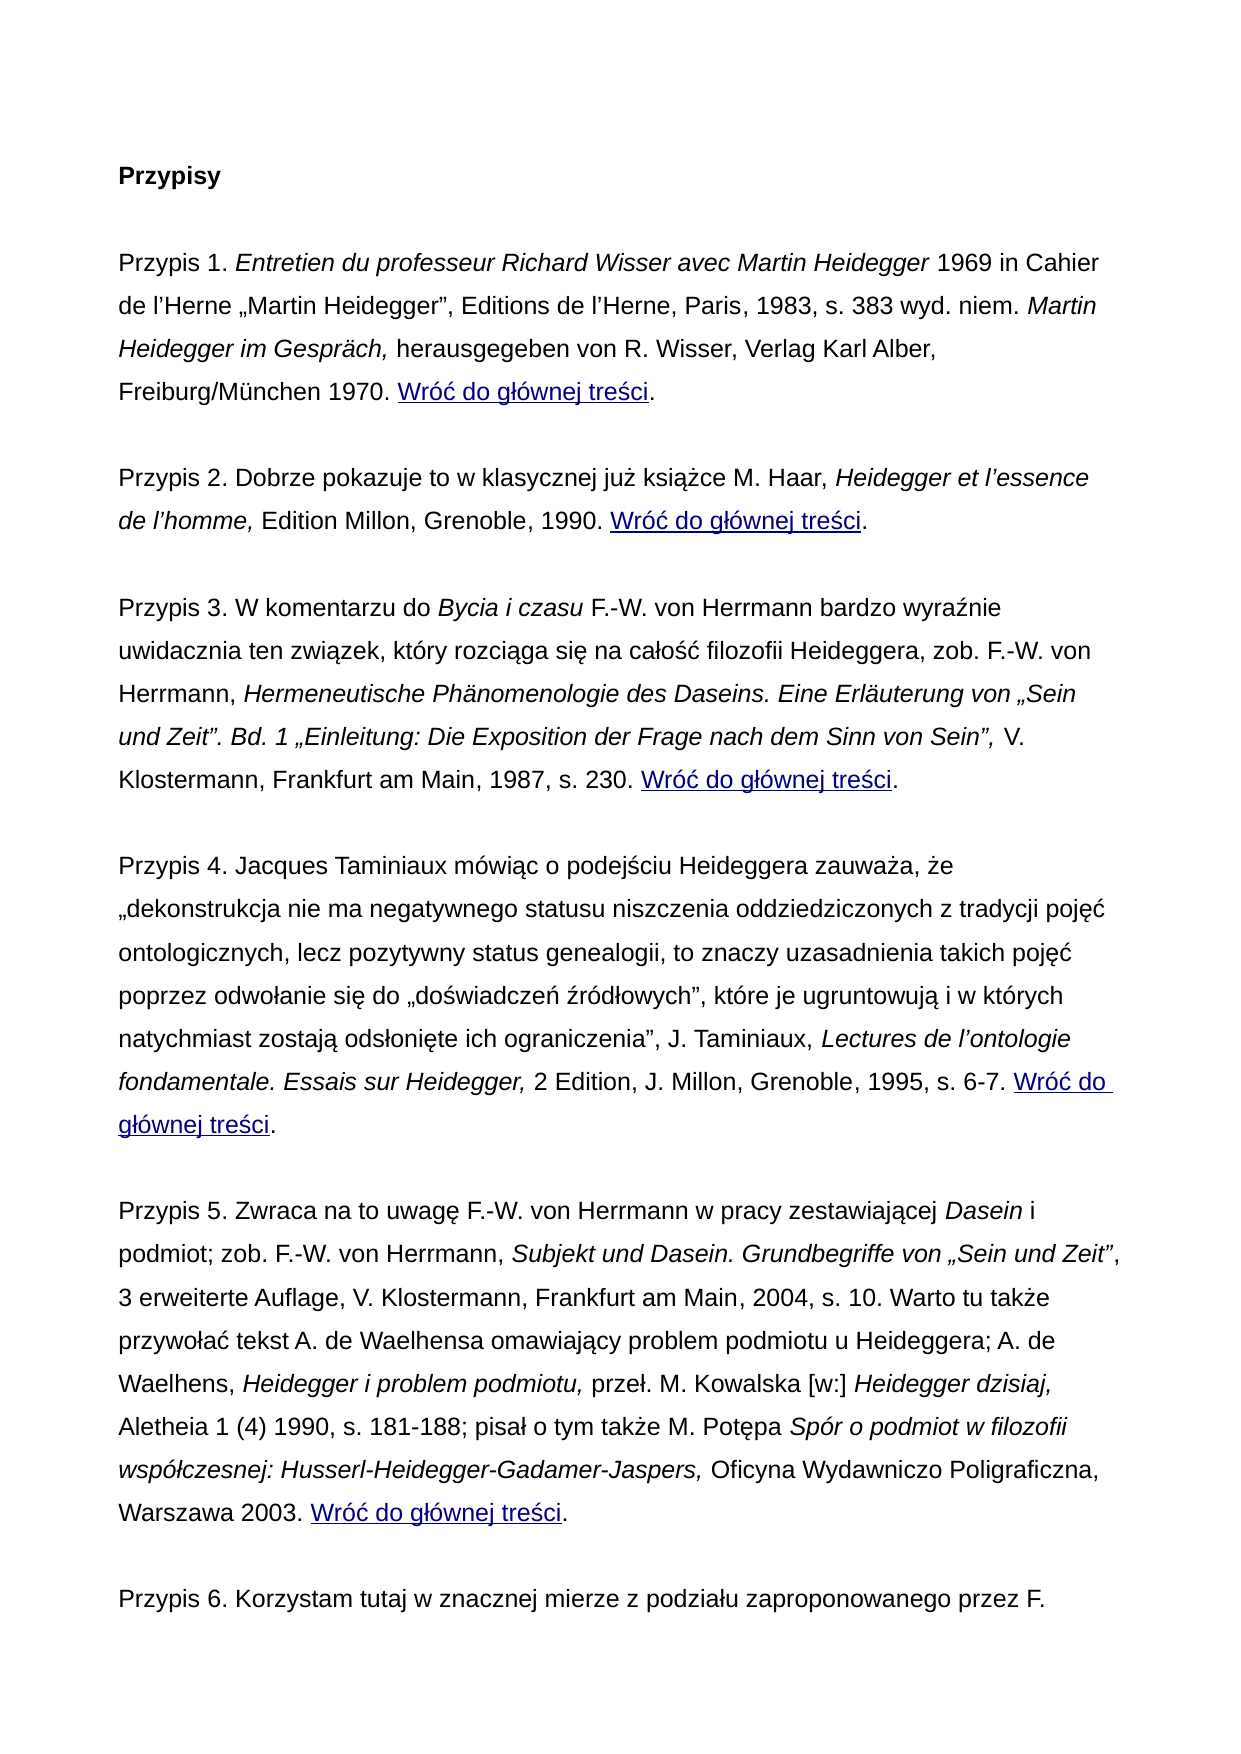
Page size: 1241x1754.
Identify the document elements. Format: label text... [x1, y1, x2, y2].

subtitle Przypisy [118, 161, 1122, 190]
text Przypis 1. Entretien du professeur Richard Wisser avec Martin Heidegger 1969 in Cahier de l’Herne „Martin Heidegger”, Editions de l’Herne, Paris, 1983, s. 383 wyd. niem. Martin Heidegger im Gespräch, herausgegeben von R. Wisser, Verlag Karl Alber, Freiburg/München 1970. Wróć do głównej treści. [118, 247, 1122, 406]
text Przypis 5. Zwraca na to uwagę F.-W. von Herrmann w pracy zestawiającej Dasein i podmiot; zob. F.-W. von Herrmann, Subjekt und Dasein. Grundbegriffe von „Sein und Zeit”, 3 erweiterte Auflage, V. Klostermann, Frankfurt am Main, 2004, s. 10. Warto tu także przywołać tekst A. de Waelhensa omawiający problem podmiotu u Heideggera; A. de Waelhens, Heidegger i problem podmiotu, przeł. M. Kowalska [w:] Heidegger dzisiaj, Aletheia 1 (4) 1990, s. 181-188; pisał o tym także M. Potępa Spór o podmiot w filozofii współczesnej: Husserl-Heidegger-Gadamer-Jaspers, Oficyna Wydawniczo Poligraficzna, Warszawa 2003. Wróć do głównej treści. [118, 1196, 1122, 1527]
text Przypis 6. Korzystam tutaj w znacznej mierze z podziału zaproponowanego przez F. [118, 1584, 1122, 1613]
text Przypis 2. Dobrze pokazuje to w klasycznej już książce M. Haar, Heidegger et l’essence de l’homme, Edition Millon, Grenoble, 1990. Wróć do głównej treści. [118, 463, 1122, 535]
text Przypis 4. Jacques Taminiaux mówiąc o podejściu Heideggera zauważa, że „dekonstrukcja nie ma negatywnego statusu niszczenia oddziedziczonych z tradycji pojęć ontologicznych, lecz pozytywny status genealogii, to znaczy uzasadnienia takich pojęć poprzez odwołanie się do „doświadczeń źródłowych”, które je ugruntowują i w których natychmiast zostają odsłonięte ich ograniczenia”, J. Taminiaux, Lectures de l’ontologie fondamentale. Essais sur Heidegger, 2 Edition, J. Millon, Grenoble, 1995, s. 6-7. Wróć do głównej treści. [118, 851, 1122, 1139]
text Przypis 3. W komentarzu do Bycia i czasu F.-W. von Herrmann bardzo wyraźnie uwidacznia ten związek, który rozciąga się na całość filozofii Heideggera, zob. F.-W. von Herrmann, Hermeneutische Phänomenologie des Daseins. Eine Erläuterung von „Sein und Zeit”. Bd. 1 „Einleitung: Die Exposition der Frage nach dem Sinn von Sein”, V. Klostermann, Frankfurt am Main, 1987, s. 230. Wróć do głównej treści. [118, 592, 1122, 794]
